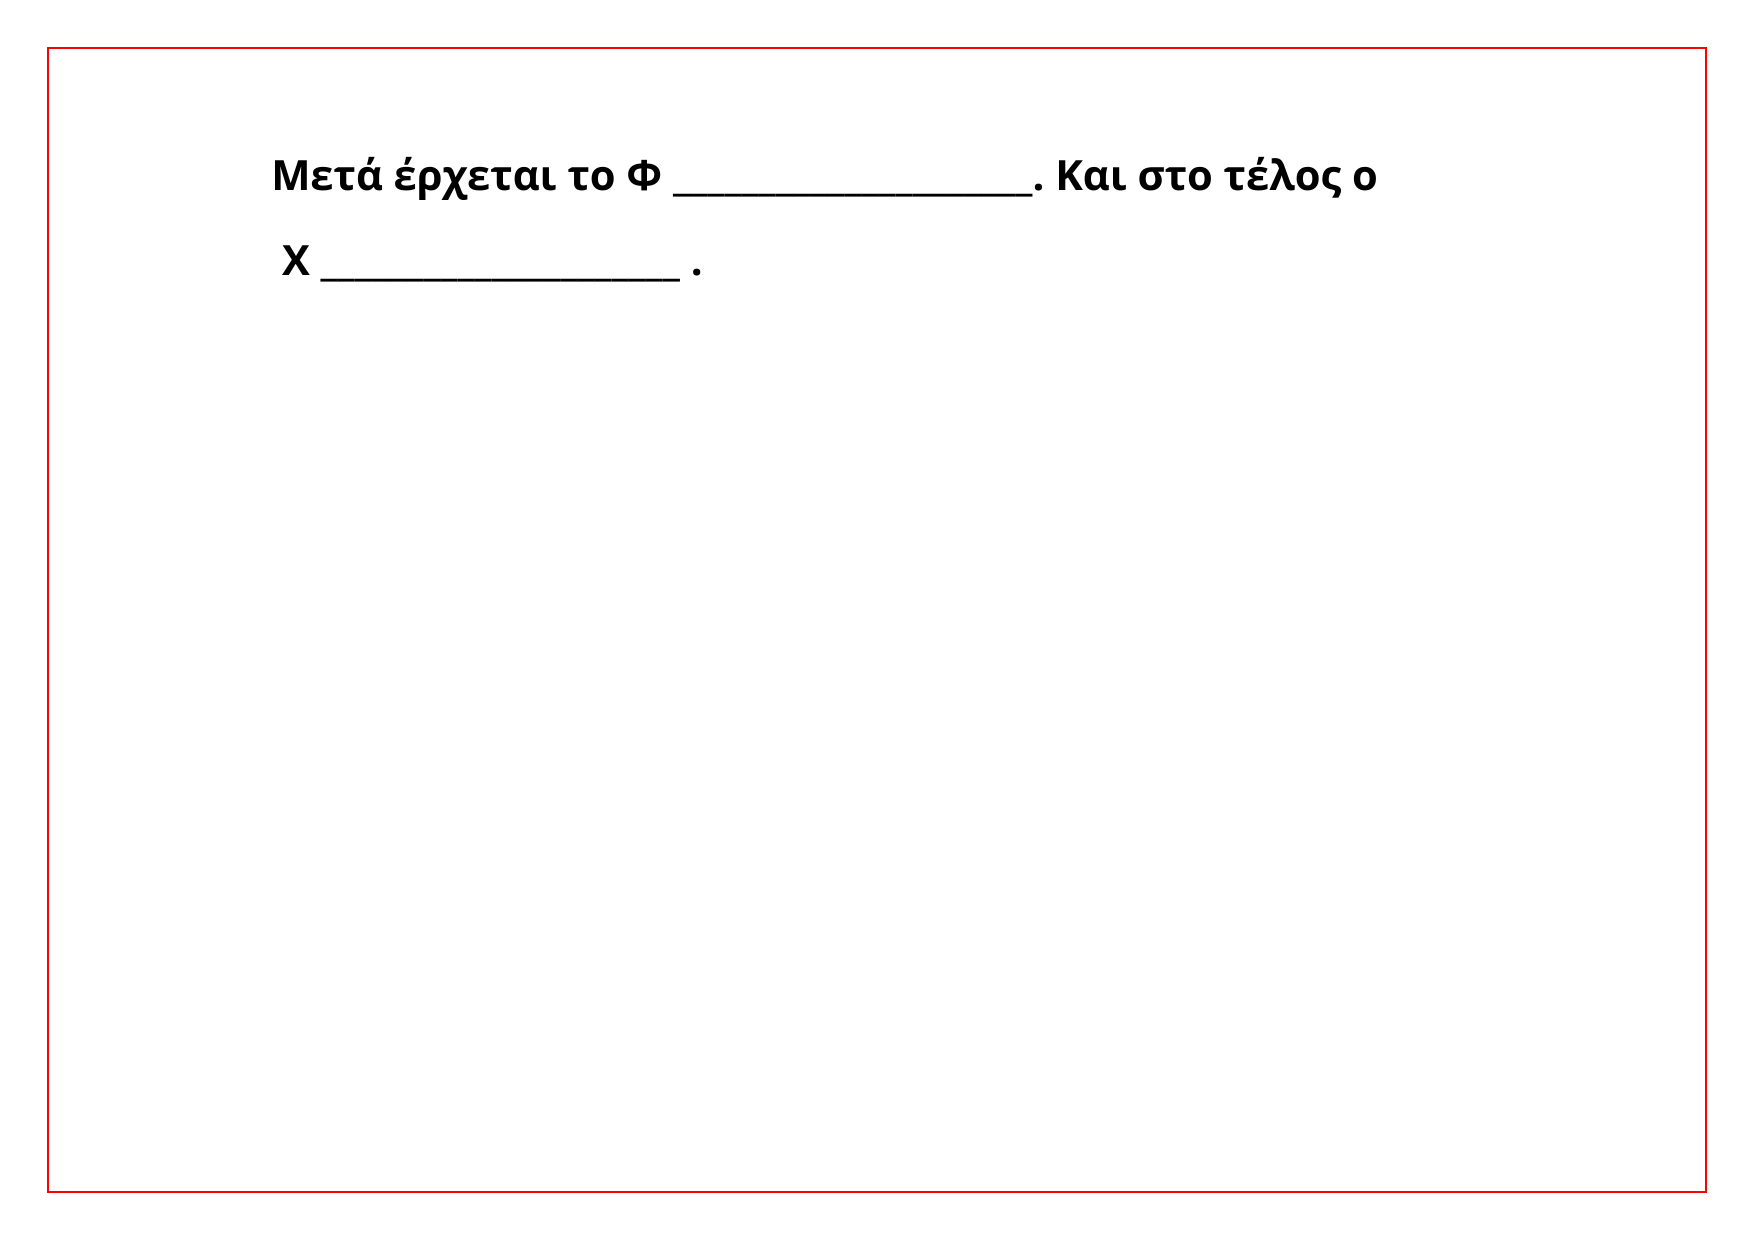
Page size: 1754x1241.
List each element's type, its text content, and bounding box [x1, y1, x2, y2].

text Μετά έρχεται το Φ _____________________. Και στο τέλος ο Χ _____________________ . [271, 146, 1566, 288]
